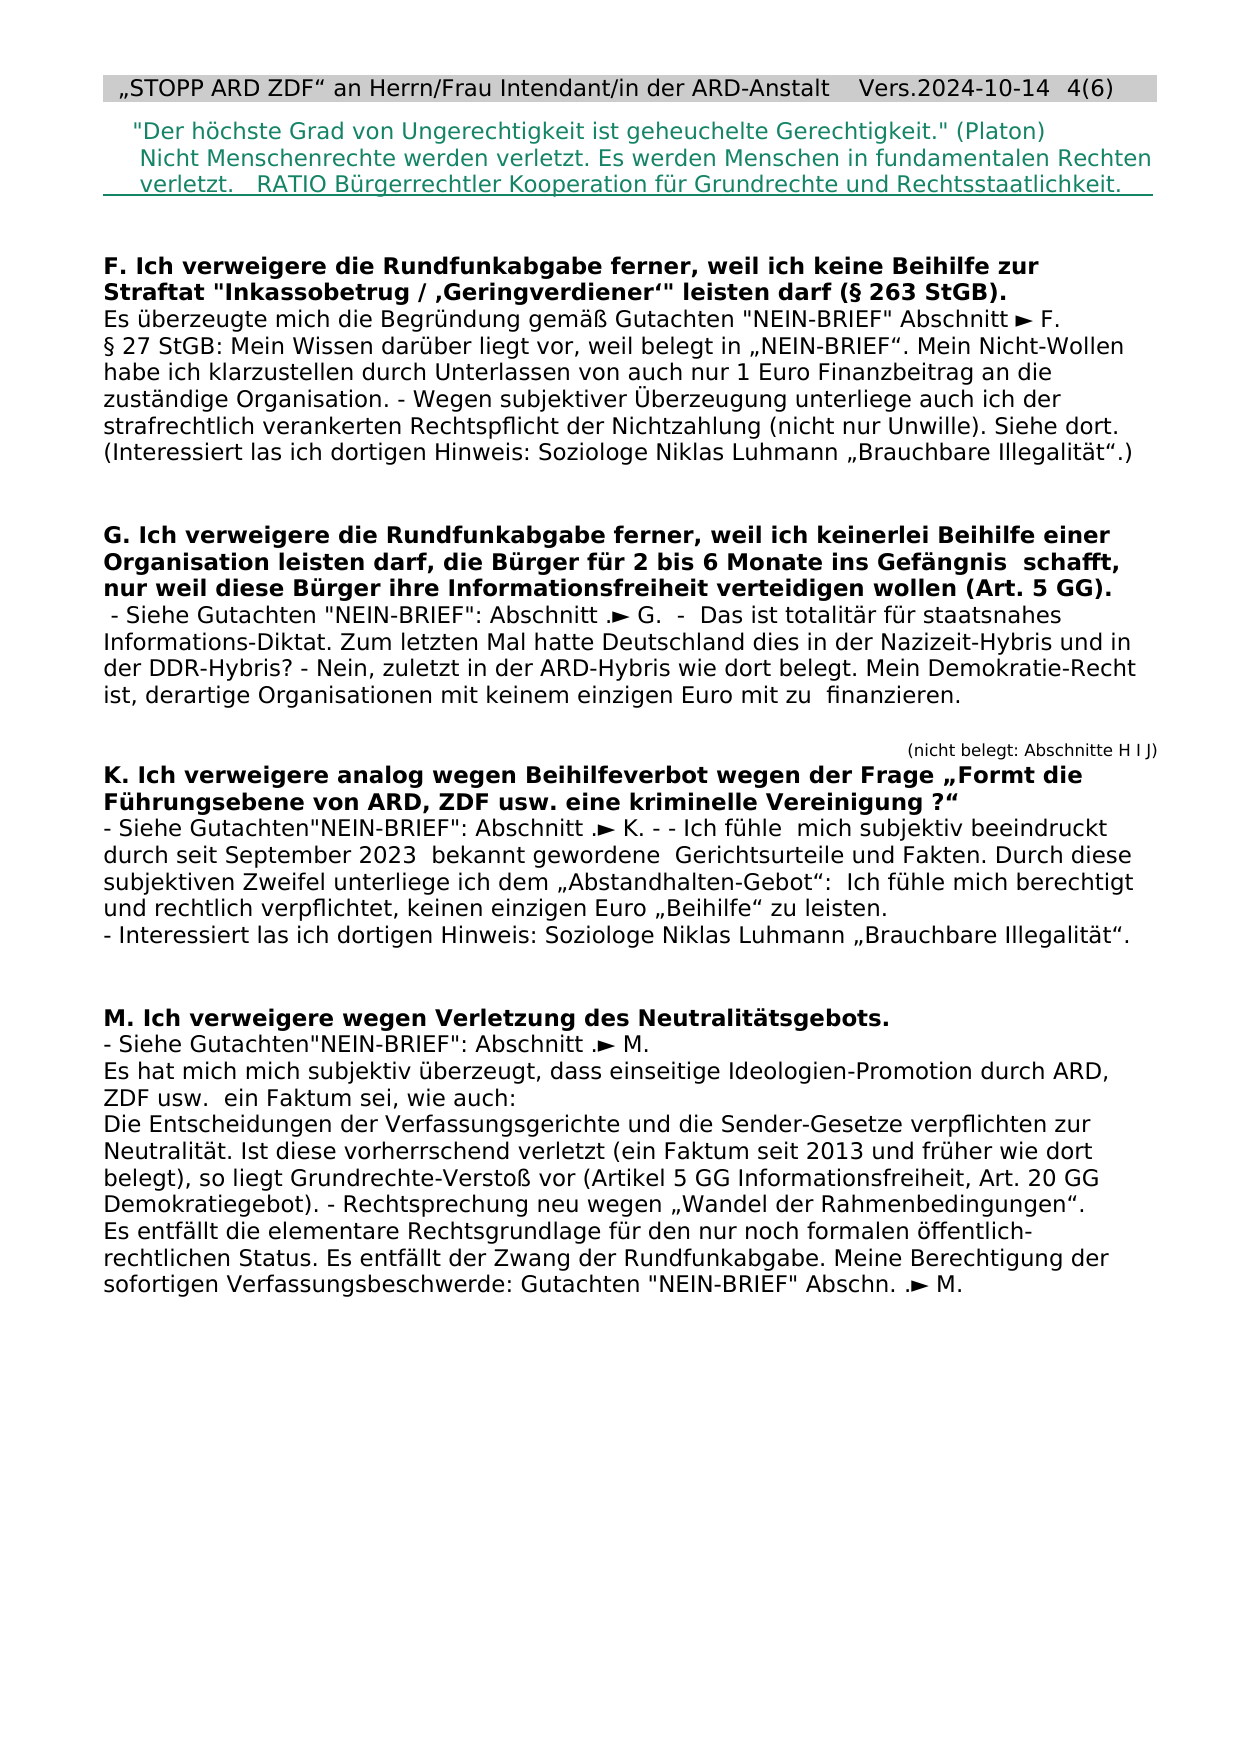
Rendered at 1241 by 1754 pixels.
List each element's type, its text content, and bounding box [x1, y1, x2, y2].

text "Der höchste Grad von Ungerechtigkeit ist geheuchelte Gerechtigkeit." (Platon) [103, 118, 1158, 145]
text verletzt. RATIO Bürgerrechtler Kooperation für Grundrechte und Rechtsstaatlichkeit. [103, 171, 1158, 198]
text F. Ich verweigere die Rundfunkabgabe ferner, weil ich keine Beihilfe zur [103, 253, 1158, 279]
text Es hat mich mich subjektiv überzeugt, dass einseitige Ideologien-Promotion durch ARD, ZDF usw. ein Faktum sei, wie auch: [103, 1058, 1158, 1112]
text K. Ich verweigere analog wegen Beihilfeverbot wegen der Frage „Formt die Führungsebene von ARD, ZDF usw. eine kriminelle Vereinigung ?“ [103, 762, 1158, 816]
text Es überzeugte mich die Begründung gemäß Gutachten "NEIN-BRIEF" Abschnitt ► F. [103, 306, 1158, 333]
text - Siehe Gutachten"NEIN-BRIEF": Abschnitt .► K. - - Ich fühle mich subjektiv beeindruckt durch seit September 2023 bekannt gewordene Gerichtsurteile und Fakten. Durch diese subjektiven Zweifel unterliege ich dem „Abstandhalten-Gebot“: Ich fühle mich berechtigt und rechtlich verpflichtet, keinen einzigen Euro „Beihilfe“ zu leisten. [103, 816, 1158, 922]
text M. Ich verweigere wegen Verletzung des Neutralitätsgebots. [103, 1005, 1158, 1032]
text § 27 StGB: Mein Wissen darüber liegt vor, weil belegt in „NEIN-BRIEF“. Mein Nicht-Wollen habe ich klarzustellen durch Unterlassen von auch nur 1 Euro Finanzbeitrag an die zuständige Organisation. - Wegen subjektiver Überzeugung unterliege auch ich der strafrechtlich verankerten Rechtspflicht der Nichtzahlung (nicht nur Unwille). Siehe dort. (Interessiert las ich dortigen Hinweis: Soziologe Niklas Luhmann „Brauchbare Illegalität“.) [103, 333, 1158, 466]
text (nicht belegt: Abschnitte H I J) [103, 736, 1158, 762]
text - Siehe Gutachten "NEIN-BRIEF": Abschnitt .► G. - Das ist totalitär für staatsnahes Informations-Diktat. Zum letzten Mal hatte Deutschland dies in der Nazizeit-Hybris und in der DDR-Hybris? - Nein, zuletzt in der ARD-Hybris wie dort belegt. Mein Demokratie-Recht ist, derartige Organisationen mit keinem einzigen Euro mit zu finanzieren. [103, 602, 1158, 709]
text - Siehe Gutachten"NEIN-BRIEF": Abschnitt .► M. [103, 1032, 1158, 1058]
text Straftat "Inkassobetrug / ‚Geringverdiener‘" leisten darf (§ 263 StGB). [103, 279, 1158, 306]
text Nicht Menschenrechte werden verletzt. Es werden Menschen in fundamentalen Rechten [103, 145, 1158, 171]
text Die Entscheidungen der Verfassungsgerichte und die Sender-Gesetze verpflichten zur Neutralität. Ist diese vorherrschend verletzt (ein Faktum seit 2013 und früher wie dort belegt), so liegt Grundrechte-Verstoß vor (Artikel 5 GG Informationsfreiheit, Art. 20 GG Demokratiegebot). - Rechtsprechung neu wegen „Wandel der Rahmenbedingungen“. [103, 1112, 1158, 1218]
text Es entfällt die elementare Rechtsgrundlage für den nur noch formalen öffentlich-rechtlichen Status. Es entfällt der Zwang der Rundfunkabgabe. Meine Berechtigung der sofortigen Verfassungsbeschwerde: Gutachten "NEIN-BRIEF" Abschn. .► M. [103, 1218, 1158, 1298]
text - Interessiert las ich dortigen Hinweis: Soziologe Niklas Luhmann „Brauchbare Illegalität“. [103, 922, 1158, 949]
text G. Ich verweigere die Rundfunkabgabe ferner, weil ich keinerlei Beihilfe einer Organisation leisten darf, die Bürger für 2 bis 6 Monate ins Gefängnis schafft, nur weil diese Bürger ihre Informationsfreiheit verteidigen wollen (Art. 5 GG). [103, 522, 1158, 602]
